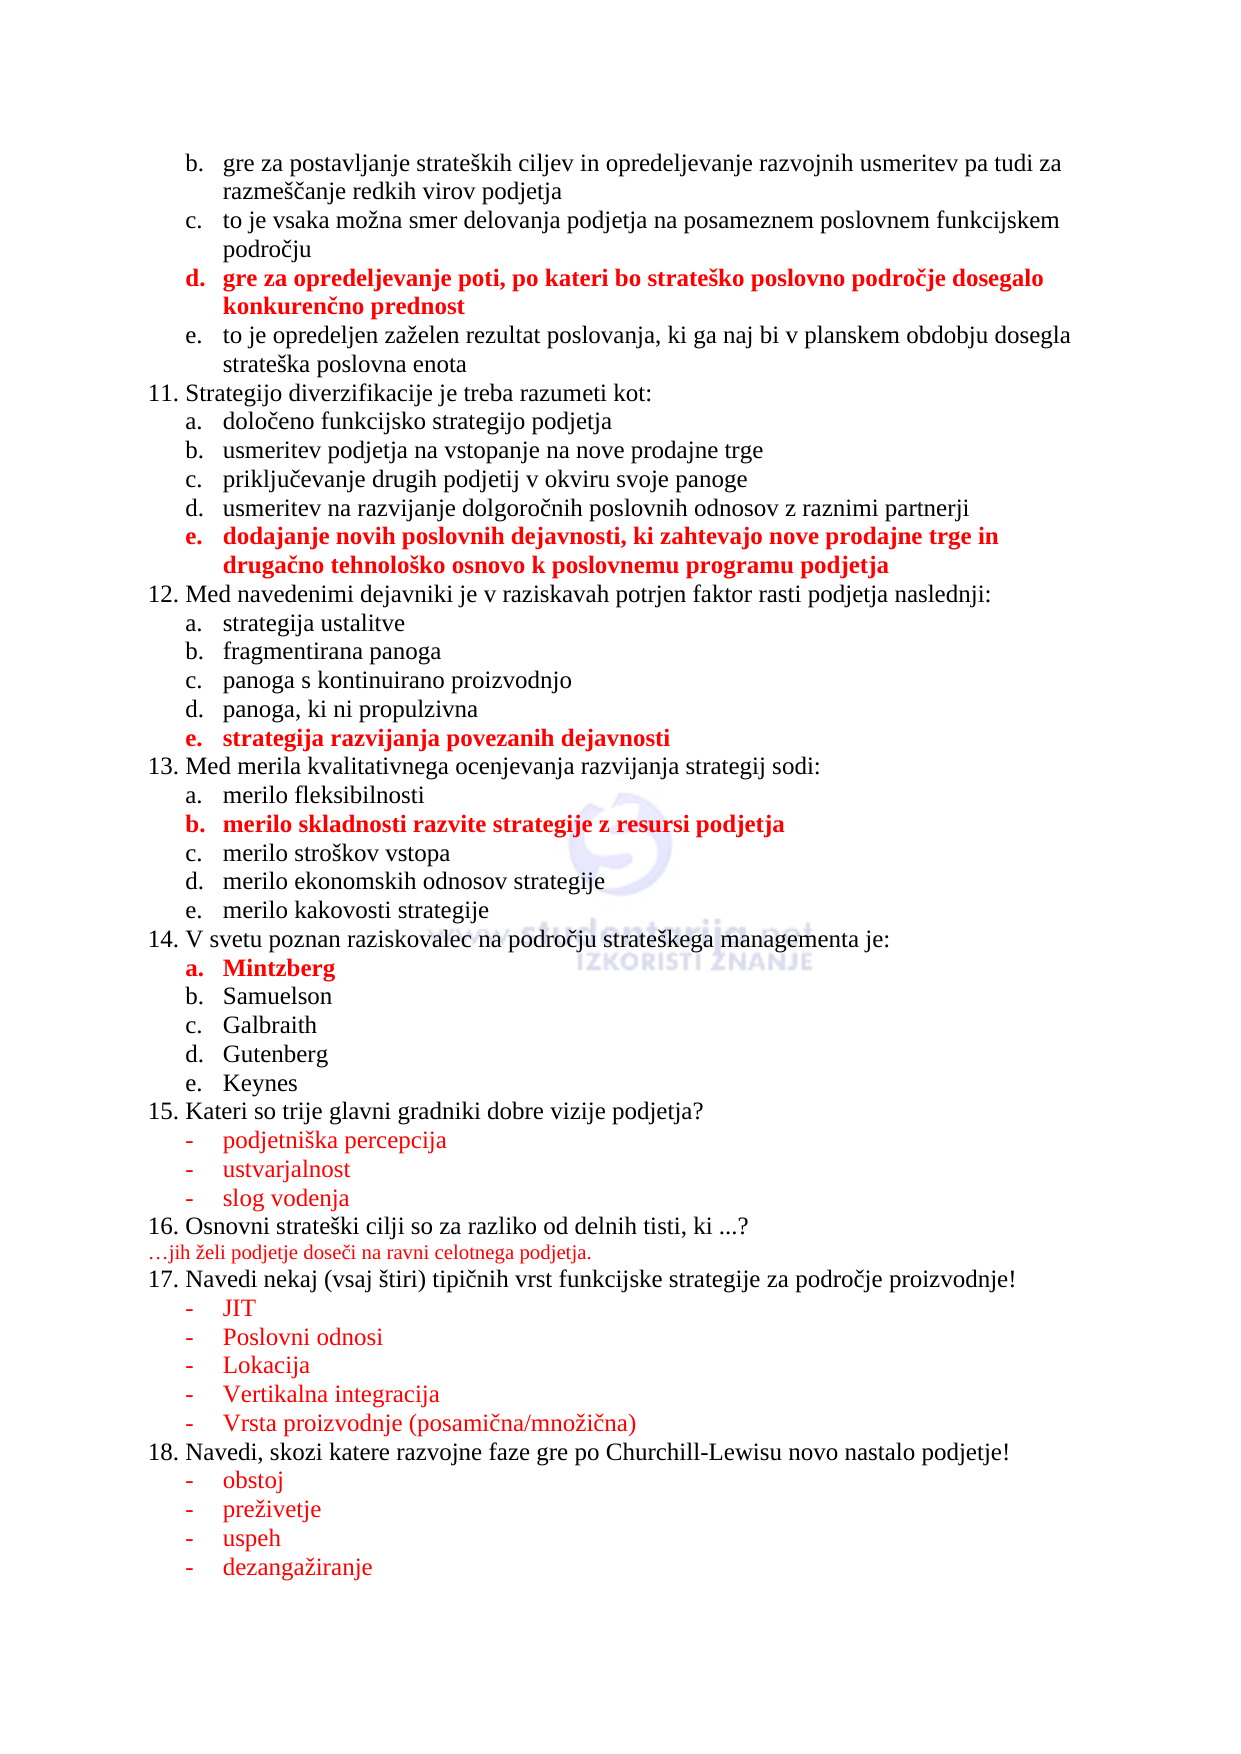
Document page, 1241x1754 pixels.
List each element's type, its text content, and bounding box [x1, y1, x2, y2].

list merilo fleksibilnosti [828, 780, 1093, 809]
list merilo skladnosti razvite strategije z resursi podjetja [185, 809, 412, 838]
list Gutenberg [185, 1039, 1093, 1068]
list merilo ekonomskih odnosov strategije [828, 866, 1093, 895]
text 12. Med navedenimi dejavniki je v raziskavah potrjen faktor rasti podjetja naslednji: [148, 579, 1093, 608]
list Keynes [185, 1068, 1093, 1096]
list ustvarjalnost [185, 1154, 1093, 1183]
list priključevanje drugih podjetij v okviru svoje panoge [185, 464, 1093, 493]
text 18. Navedi, skozi katere razvojne faze gre po Churchill-Lewisu novo nastalo podjetje! [148, 1437, 1093, 1465]
list Samuelson [185, 981, 1093, 1010]
list uspeh [185, 1523, 1093, 1552]
text …jih želi podjetje doseči na ravni celotnega podjetja. [148, 1240, 1093, 1264]
text 17. Navedi nekaj (vsaj štiri) tipičnih vrst funkcijske strategije za področje proizvodnje! [148, 1264, 1093, 1293]
list merilo kakovosti strategije [185, 895, 412, 924]
text 14. V svetu poznan raziskovalec na področju strateškega managementa je: [148, 924, 412, 953]
list merilo stroškov vstopa [185, 838, 412, 866]
list strategija razvijanja povezanih dejavnosti [185, 723, 1093, 751]
list Mintzberg [185, 953, 412, 981]
list JIT [185, 1293, 1093, 1322]
list to je opredeljen zaželen rezultat poslovanja, ki ga naj bi v planskem obdobju dosegla strateška poslovna enota [185, 320, 1093, 378]
list dodajanje novih poslovnih dejavnosti, ki zahtevajo nove prodajne trge in drugačno tehnološko osnovo k poslovnemu programu podjetja [185, 521, 1093, 579]
text 13. Med merila kvalitativnega ocenjevanja razvijanja strategij sodi: [148, 751, 1093, 780]
list strategija ustalitve [185, 608, 1093, 636]
list Galbraith [185, 1010, 1093, 1039]
list Poslovni odnosi [185, 1322, 1093, 1350]
list slog vodenja [185, 1183, 1093, 1211]
text 11. Strategijo diverzifikacije je treba razumeti kot: [148, 378, 1093, 406]
list panoga, ki ni propulzivna [185, 694, 1093, 723]
list merilo fleksibilnosti [185, 780, 412, 809]
list gre za opredeljevanje poti, po kateri bo strateško poslovno področje dosegalo konkurenčno prednost [185, 263, 1093, 320]
list to je vsaka možna smer delovanja podjetja na posameznem poslovnem funkcijskem področju [185, 205, 1093, 263]
list merilo stroškov vstopa [828, 838, 1093, 866]
list usmeritev podjetja na vstopanje na nove prodajne trge [185, 435, 1093, 464]
list obstoj [185, 1465, 1093, 1494]
list usmeritev na razvijanje dolgoročnih poslovnih odnosov z raznimi partnerji [185, 493, 1093, 521]
list panoga s kontinuirano proizvodnjo [185, 665, 1093, 694]
text 14. V svetu poznan raziskovalec na področju strateškega managementa je: [828, 924, 1093, 953]
list Vrsta proizvodnje (posamična/množična) [185, 1408, 1093, 1437]
list merilo ekonomskih odnosov strategije [185, 866, 412, 895]
list fragmentirana panoga [185, 636, 1093, 665]
list dezangažiranje [185, 1552, 1093, 1580]
list merilo skladnosti razvite strategije z resursi podjetja [828, 809, 1093, 838]
list določeno funkcijsko strategijo podjetja [185, 406, 1093, 435]
text 15. Kateri so trije glavni gradniki dobre vizije podjetja? [148, 1096, 1093, 1125]
list merilo kakovosti strategije [828, 895, 1093, 924]
text 16. Osnovni strateški cilji so za razliko od delnih tisti, ki ...? [148, 1211, 1093, 1240]
list podjetniška percepcija [185, 1125, 1093, 1154]
list [828, 953, 1093, 981]
list Lokacija [185, 1350, 1093, 1379]
list gre za postavljanje strateških ciljev in opredeljevanje razvojnih usmeritev pa tudi za razmeščanje redkih virov podjetja [185, 148, 1093, 205]
list Vertikalna integracija [185, 1379, 1093, 1408]
list preživetje [185, 1494, 1093, 1523]
